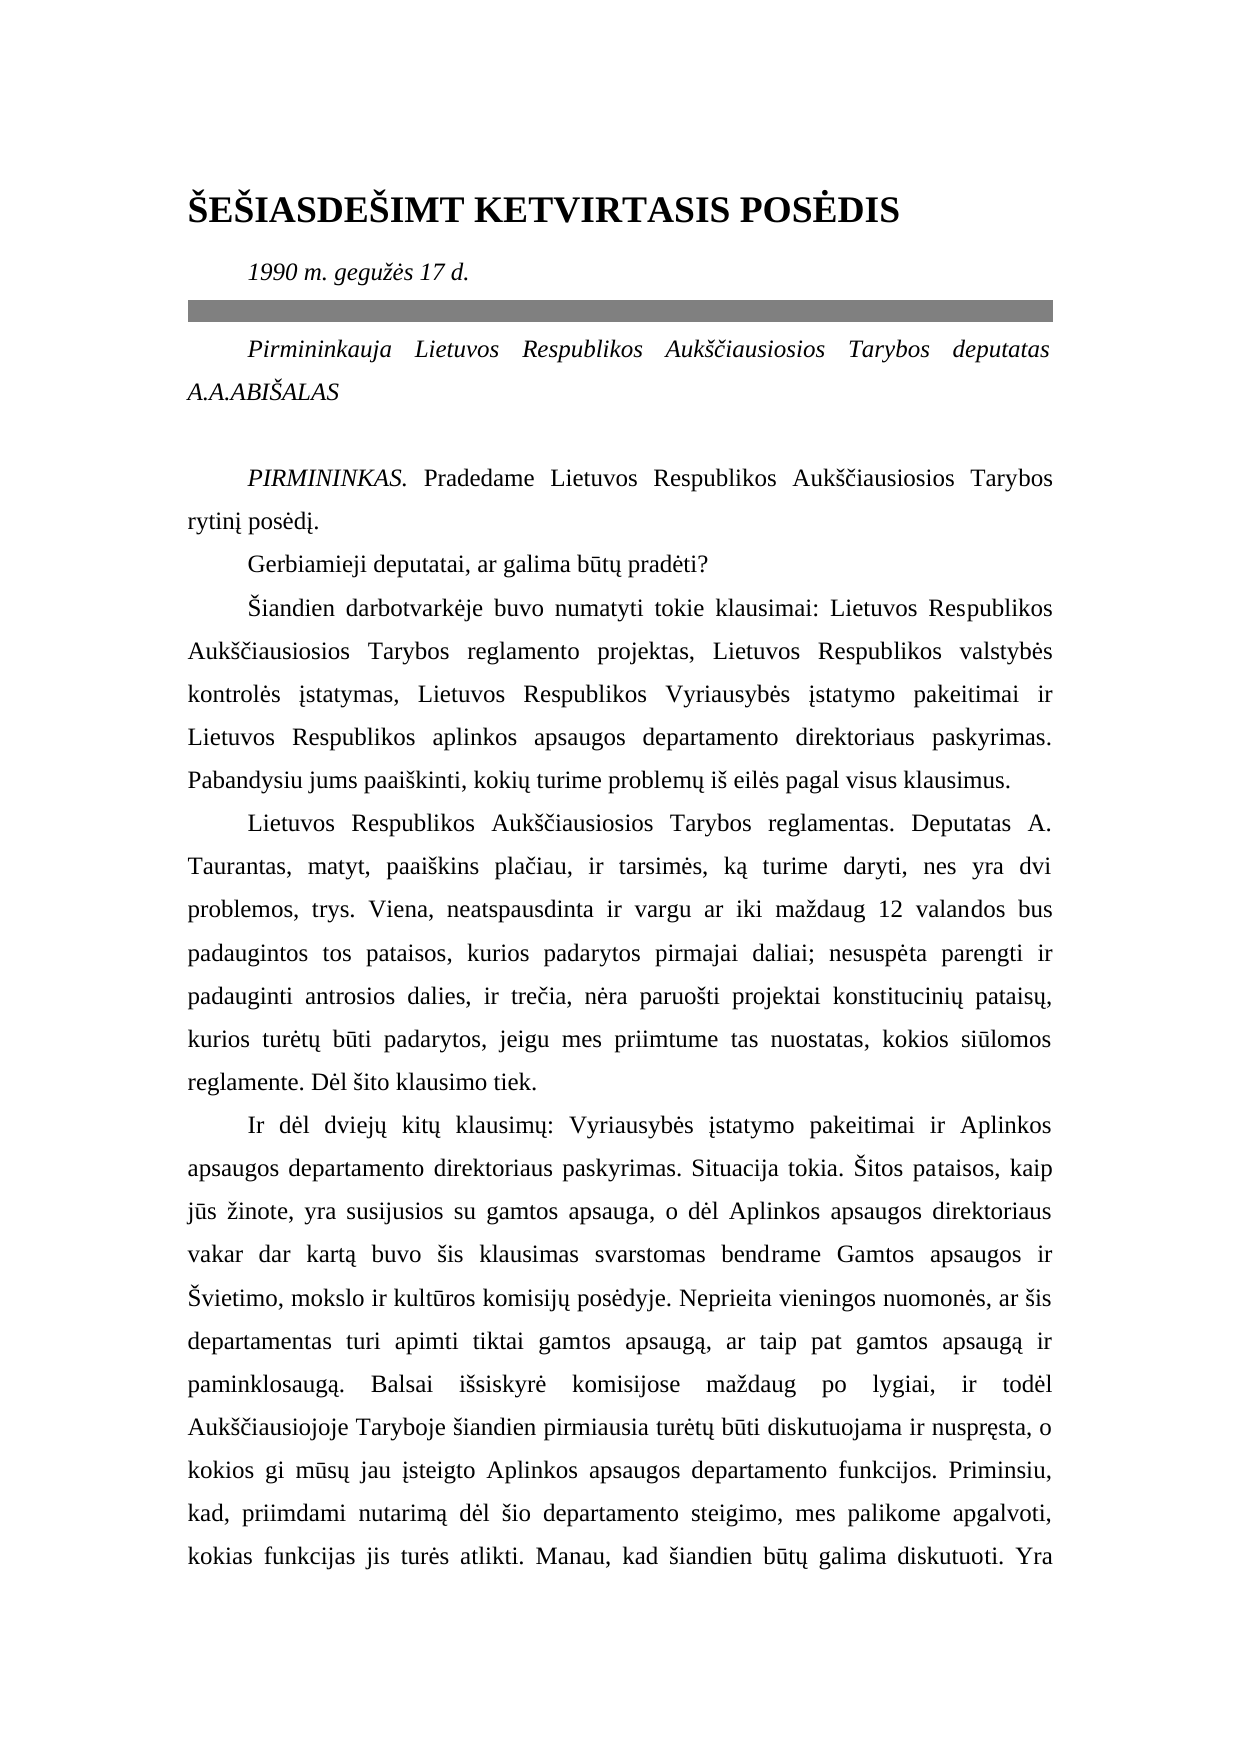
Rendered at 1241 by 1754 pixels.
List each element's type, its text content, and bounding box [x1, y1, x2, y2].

text Gerbiamieji deputatai, ar galima būtų pradėti? [187, 549, 1053, 578]
text PIRMININKAS. Pradedame Lietuvos Respublikos Aukščiausiosios Tary­bos rytinį posėdį. [187, 463, 1053, 535]
subtitle Šešiasdešimt ketvirtasis posėdis [187, 188, 1053, 231]
text Ir dėl dviejų kitų klausimų: Vyriausybės įstatymo pakeitimai ir Aplinkos apsaugos departamento direktoriaus paskyrimas. Situacija tokia. Šitos pa­taisos, kaip jūs žinote, yra susijusios su gamtos apsauga, o dėl Aplinkos apsaugos direktoriaus vakar dar kartą buvo šis klausimas svarstomas bend­rame Gamtos apsaugos ir Švietimo, mokslo ir kultūros komisijų posėdyje. Neprieita vieningos nuomonės, ar šis departamentas turi apimti tiktai gam­tos apsaugą, ar taip pat gamtos apsaugą ir paminklosaugą. Balsai išsiskyrė komisijose maždaug po lygiai, ir todėl Aukščiausiojoje Taryboje šiandien pirmiausia turėtų būti diskutuojama ir nuspręsta, o kokios gi mūsų jau įsteigto Aplinkos apsaugos departamento funkcijos. Priminsiu, kad, priim­dami nutarimą dėl šio departamento steigimo, mes palikome apgalvoti, kokias funkcijas jis turės atlikti. Manau, kad šiandien būtų galima diskutuo­ti. Yra [187, 1110, 1053, 1570]
text Lietuvos Respublikos Aukščiausiosios Tarybos reglamentas. Deputatas A. Taurantas, matyt, paaiškins plačiau, ir tarsimės, ką turime daryti, nes yra dvi problemos, trys. Viena, neatspausdinta ir vargu ar iki maždaug 12 valan­dos bus padaugintos tos pataisos, kurios padarytos pirmajai daliai; nesuspė­ta parengti ir padauginti antrosios dalies, ir trečia, nėra paruošti projektai konstitucinių pataisų, kurios turėtų būti padarytos, jeigu mes priimtume tas nuostatas, kokios siūlomos reglamente. Dėl šito klausimo tiek. [187, 808, 1053, 1096]
text Pirmininkauja Lietuvos Respublikos Aukščiausiosios Tarybos deputatas A.A.ABIŠALAS [187, 334, 1053, 406]
text Šiandien darbotvarkėje buvo numatyti tokie klausimai: Lietuvos Res­publikos Aukščiausiosios Tarybos reglamento projektas, Lietuvos Respub­likos valstybės kontrolės įstatymas, Lietuvos Respublikos Vyriausybės įsta­tymo pakeitimai ir Lietuvos Respublikos aplinkos apsaugos departamento direktoriaus paskyrimas. Pabandysiu jums paaiškinti, kokių turime proble­mų iš eilės pagal visus klausimus. [187, 593, 1053, 794]
text 1990 m. gegužės 17 d. [187, 257, 1053, 286]
